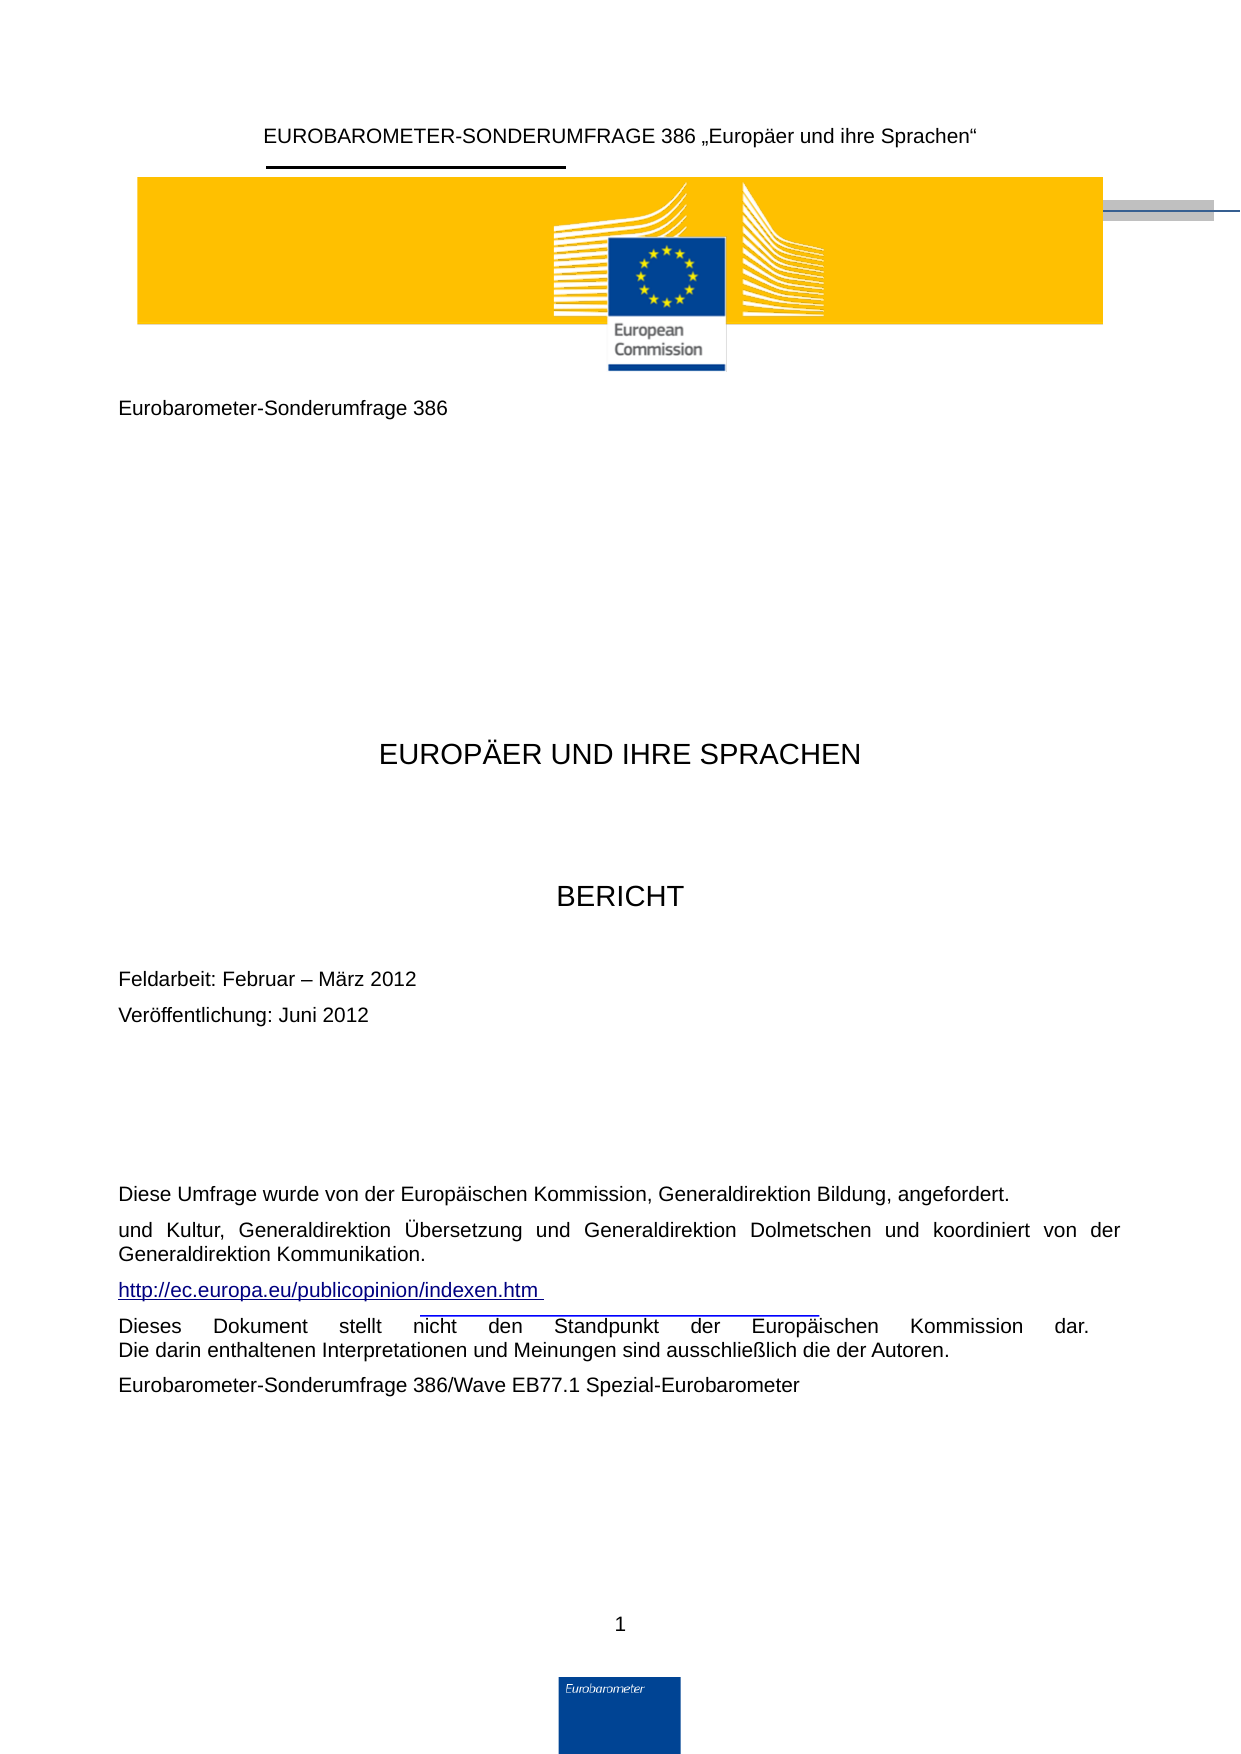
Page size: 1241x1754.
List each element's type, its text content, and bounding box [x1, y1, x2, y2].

text Veröffentlichung: Juni 2012 [118, 1003, 1122, 1027]
subtitle EUROPÄER UND IHRE SPRACHEN [118, 737, 1122, 771]
picture [137, 177, 1103, 372]
subtitle BERICHT [118, 879, 1122, 913]
text http://ec.europa.eu/publicopinion/indexen.htm [118, 1278, 1122, 1302]
text Diese Umfrage wurde von der Europäischen Kommission, Generaldirektion Bildung, angefordert. [118, 1182, 1122, 1206]
picture [558, 1677, 681, 1754]
text Eurobarometer-Sonderumfrage 386/Wave EB77.1 Spezial-Eurobarometer [118, 1373, 1122, 1397]
text Dieses Dokument stellt nicht den Standpunkt der Europäischen Kommission dar. Die darin enthaltenen Interpretationen und Meinungen sind ausschließlich die der Autoren. [118, 1313, 1122, 1361]
text und Kultur, Generaldirektion Übersetzung und Generaldirektion Dolmetschen und koordiniert von der Generaldirektion Kommunikation. [118, 1218, 1122, 1266]
text Feldarbeit: Februar – März 2012 [118, 967, 1122, 991]
text Eurobarometer-Sonderumfrage 386 [118, 396, 1122, 420]
